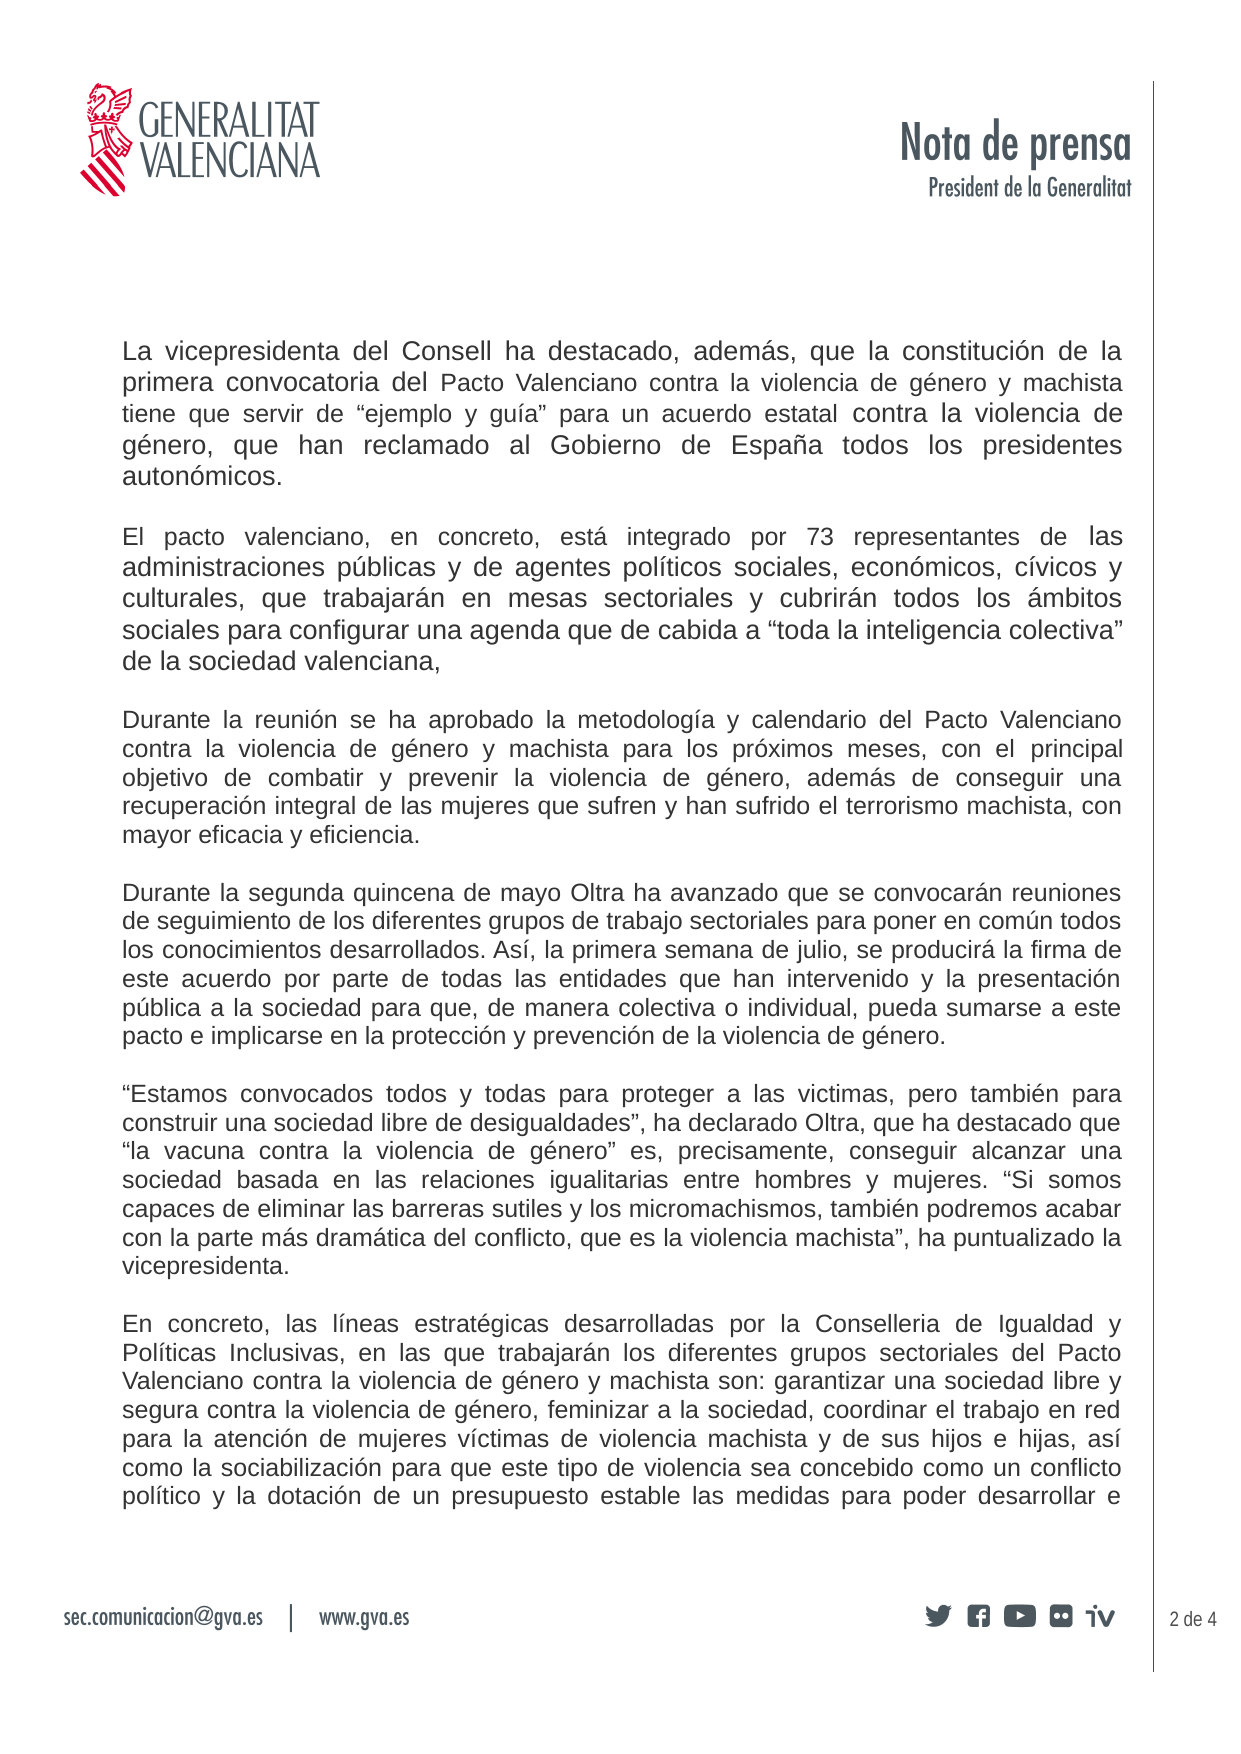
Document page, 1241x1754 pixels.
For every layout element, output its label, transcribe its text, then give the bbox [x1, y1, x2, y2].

text “Estamos convocados todos y todas para proteger a las victimas, pero también para construir una sociedad libre de desigualdades”, ha declarado Oltra, que ha destacado que “la vacuna contra la violencia de género” es, precisamente, conseguir alcanzar una sociedad basada en las relaciones igualitarias entre hombres y mujeres. “Si somos capaces de eliminar las barreras sutiles y los micromachismos, también podremos acabar con la parte más dramática del conflicto, que es la violencia machista”, ha puntualizado la vicepresidenta. [122, 1079, 1123, 1280]
text Durante la segunda quincena de mayo Oltra ha avanzado que se convocarán reuniones de seguimiento de los diferentes grupos de trabajo sectoriales para poner en común todos los conocimientos desarrollados. Así, la primera semana de julio, se producirá la firma de este acuerdo por parte de todas las entidades que han intervenido y la presentación pública a la sociedad para que, de manera colectiva o individual, pueda sumarse a este pacto e implicarse en la protección y prevención de la violencia de género. [122, 877, 1123, 1050]
text En concreto, las líneas estratégicas desarrolladas por la Conselleria de Igualdad y Políticas Inclusivas, en las que trabajarán los diferentes grupos sectoriales del Pacto Valenciano contra la violencia de género y machista son: garantizar una sociedad libre y segura contra la violencia de género, feminizar a la sociedad, coordinar el trabajo en red para la atención de mujeres víctimas de violencia machista y de sus hijos e hijas, así como la sociabilización para que este tipo de violencia sea concebido como un conflicto político y la dotación de un presupuesto estable las medidas para poder desarrollar e [122, 1309, 1123, 1510]
text Durante la reunión se ha aprobado la metodología y calendario del Pacto Valenciano contra la violencia de género y machista para los próximos meses, con el principal objetivo de combatir y prevenir la violencia de género, además de conseguir una recuperación integral de las mujeres que sufren y han sufrido el terrorismo machista, con mayor eficacia y eficiencia. [122, 705, 1123, 849]
picture [0, 0, 1241, 278]
picture [0, 1582, 1241, 1754]
text La vicepresidenta del Consell ha destacado, además, que la constitución de la primera convocatoria del Pacto Valenciano contra la violencia de género y machista tiene que servir de “ejemplo y guía” para un acuerdo estatal contra la violencia de género, que han reclamado al Gobierno de España todos los presidentes autonómicos. [122, 335, 1123, 491]
text El pacto valenciano, en concreto, está integrado por 73 representantes de las administraciones públicas y de agentes políticos sociales, económicos, cívicos y culturales, que trabajarán en mesas sectoriales y cubrirán todos los ámbitos sociales para configurar una agenda que de cabida a “toda la inteligencia colectiva” de la sociedad valenciana, [122, 520, 1123, 676]
